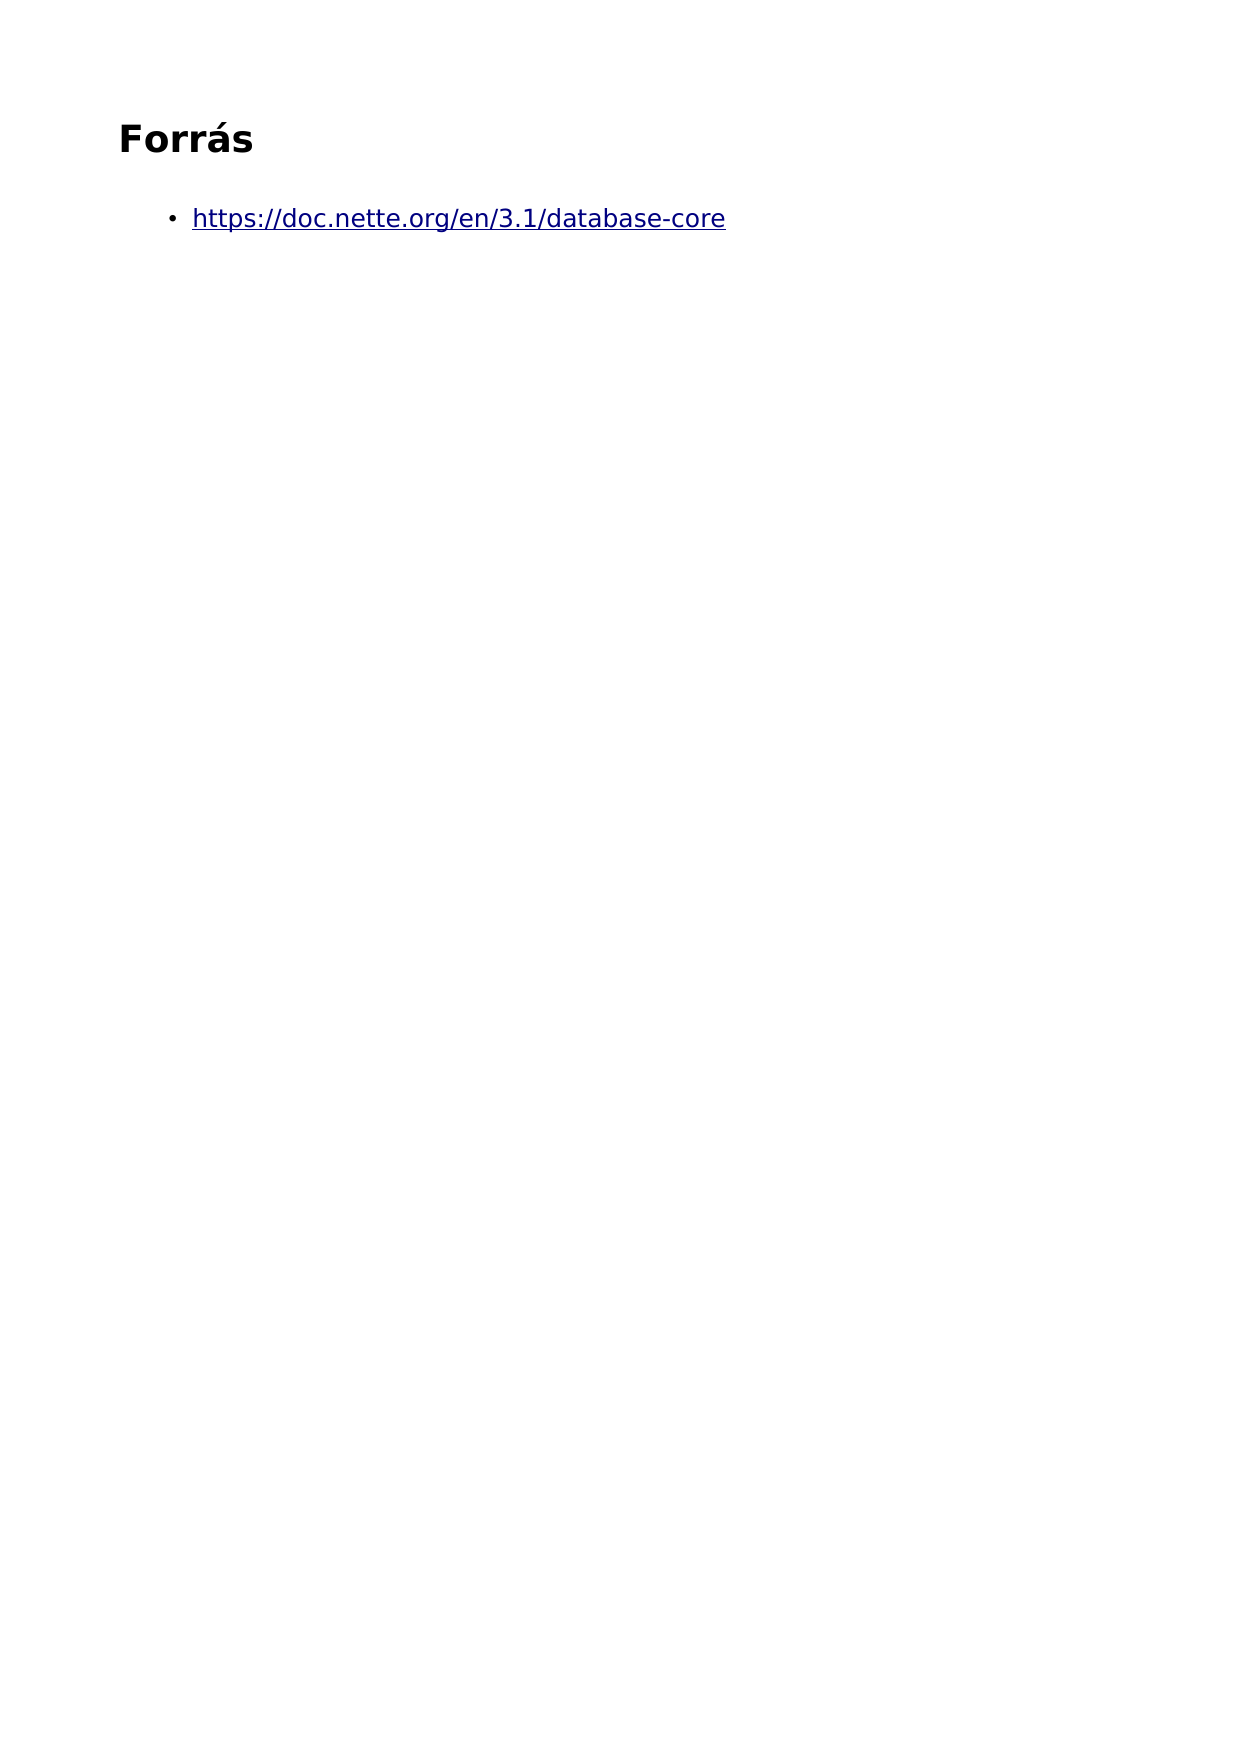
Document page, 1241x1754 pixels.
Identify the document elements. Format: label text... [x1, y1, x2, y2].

subtitle Forrás [118, 118, 1122, 162]
list https://doc.nette.org/en/3.1/database-core [177, 204, 1122, 233]
